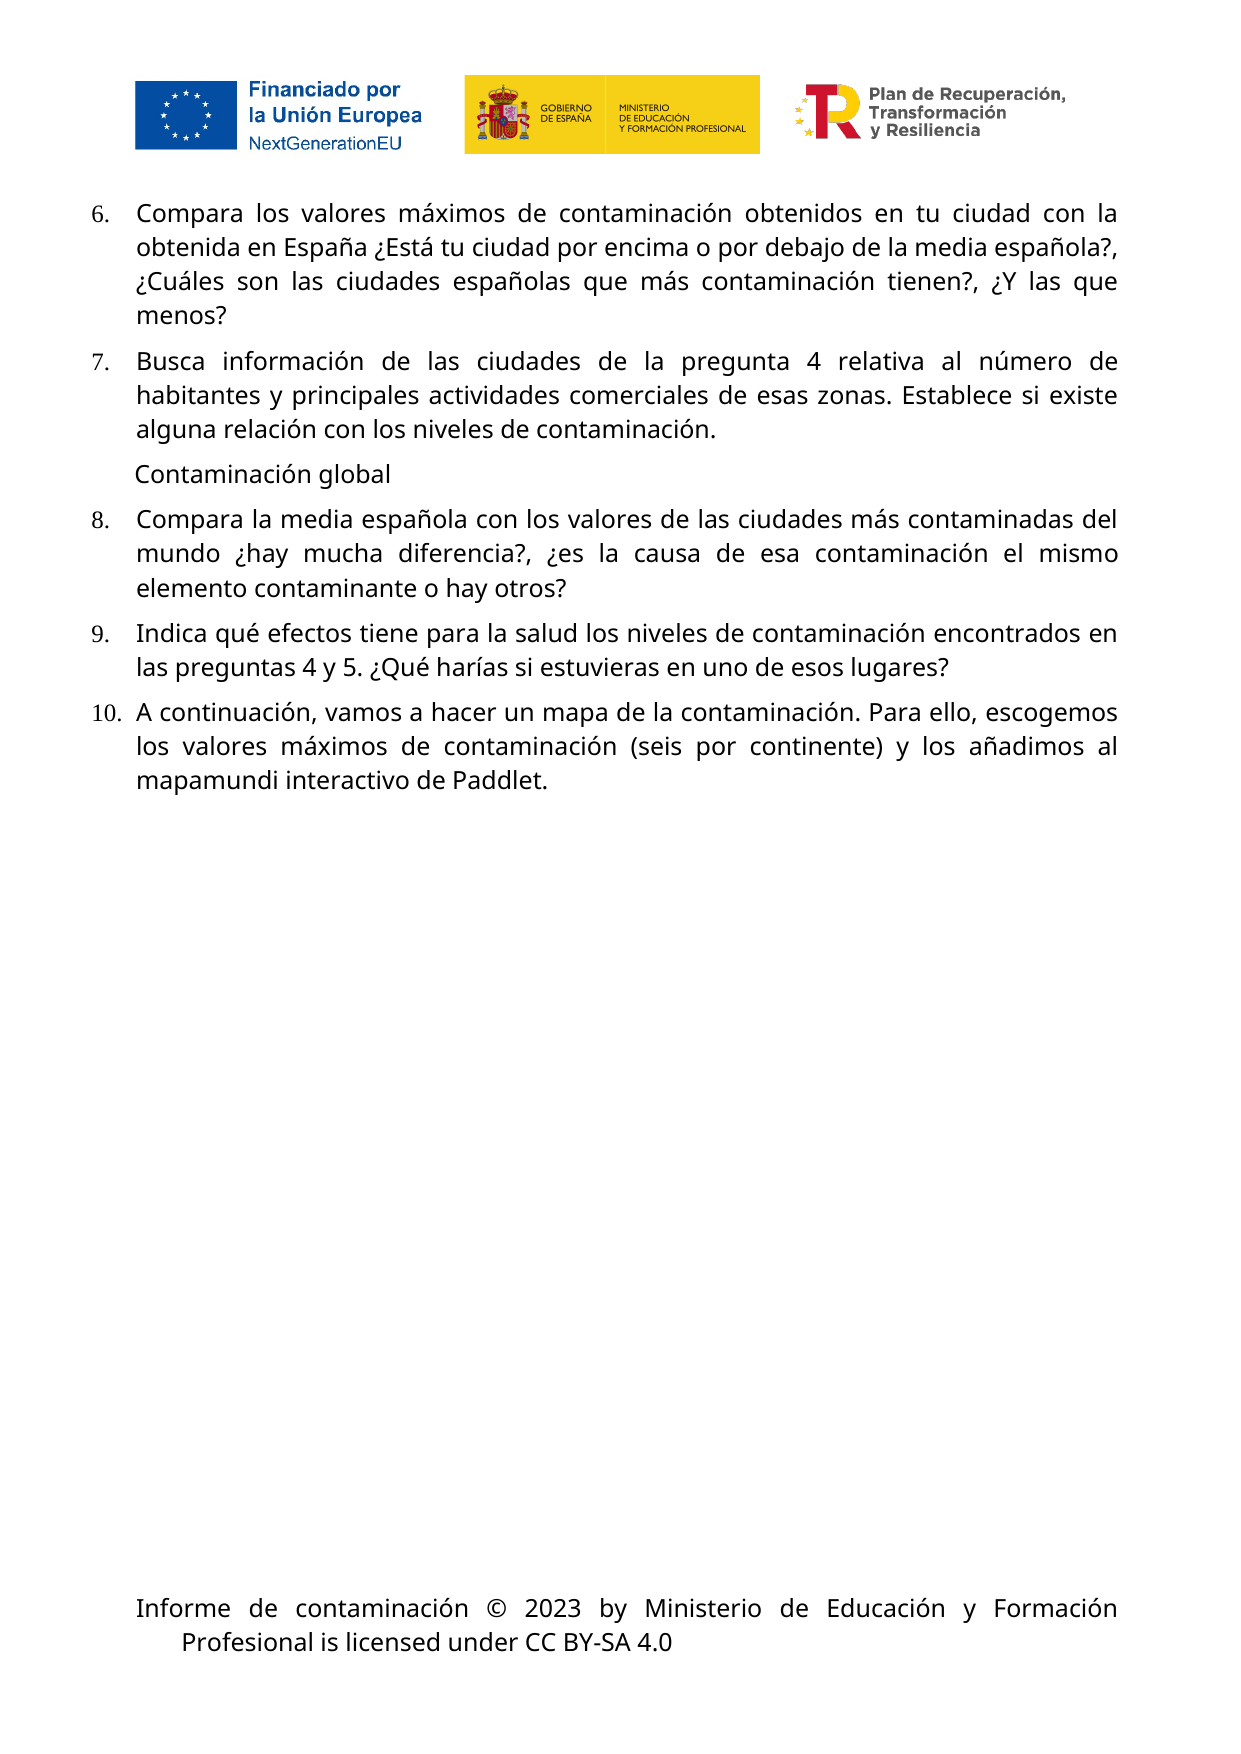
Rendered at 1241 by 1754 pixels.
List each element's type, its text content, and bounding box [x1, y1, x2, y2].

list Busca información de las ciudades de la pregunta 4 relativa al número de habitantes y principales actividades comerciales de esas zonas. Establece si existe alguna relación con los niveles de contaminación. [91, 343, 1119, 445]
list A continuación, vamos a hacer un mapa de la contaminación. Para ello, escogemos los valores máximos de contaminación (seis por continente) y los añadimos al mapamundi interactivo de Paddlet. [91, 695, 1119, 797]
list Indica qué efectos tiene para la salud los niveles de contaminación encontrados en las preguntas 4 y 5. ¿Qué harías si estuvieras en uno de esos lugares? [91, 616, 1119, 684]
list Compara la media española con los valores de las ciudades más contaminadas del mundo ¿hay mucha diferencia?, ¿es la causa de esa contaminación el mismo elemento contaminante o hay otros? [91, 502, 1119, 604]
list Compara los valores máximos de contaminación obtenidos en tu ciudad con la obtenida en España ¿Está tu ciudad por encima o por debajo de la media española?, ¿Cuáles son las ciudades españolas que más contaminación tienen?, ¿Y las que menos? [91, 196, 1119, 332]
text Contaminación global [134, 457, 1119, 491]
